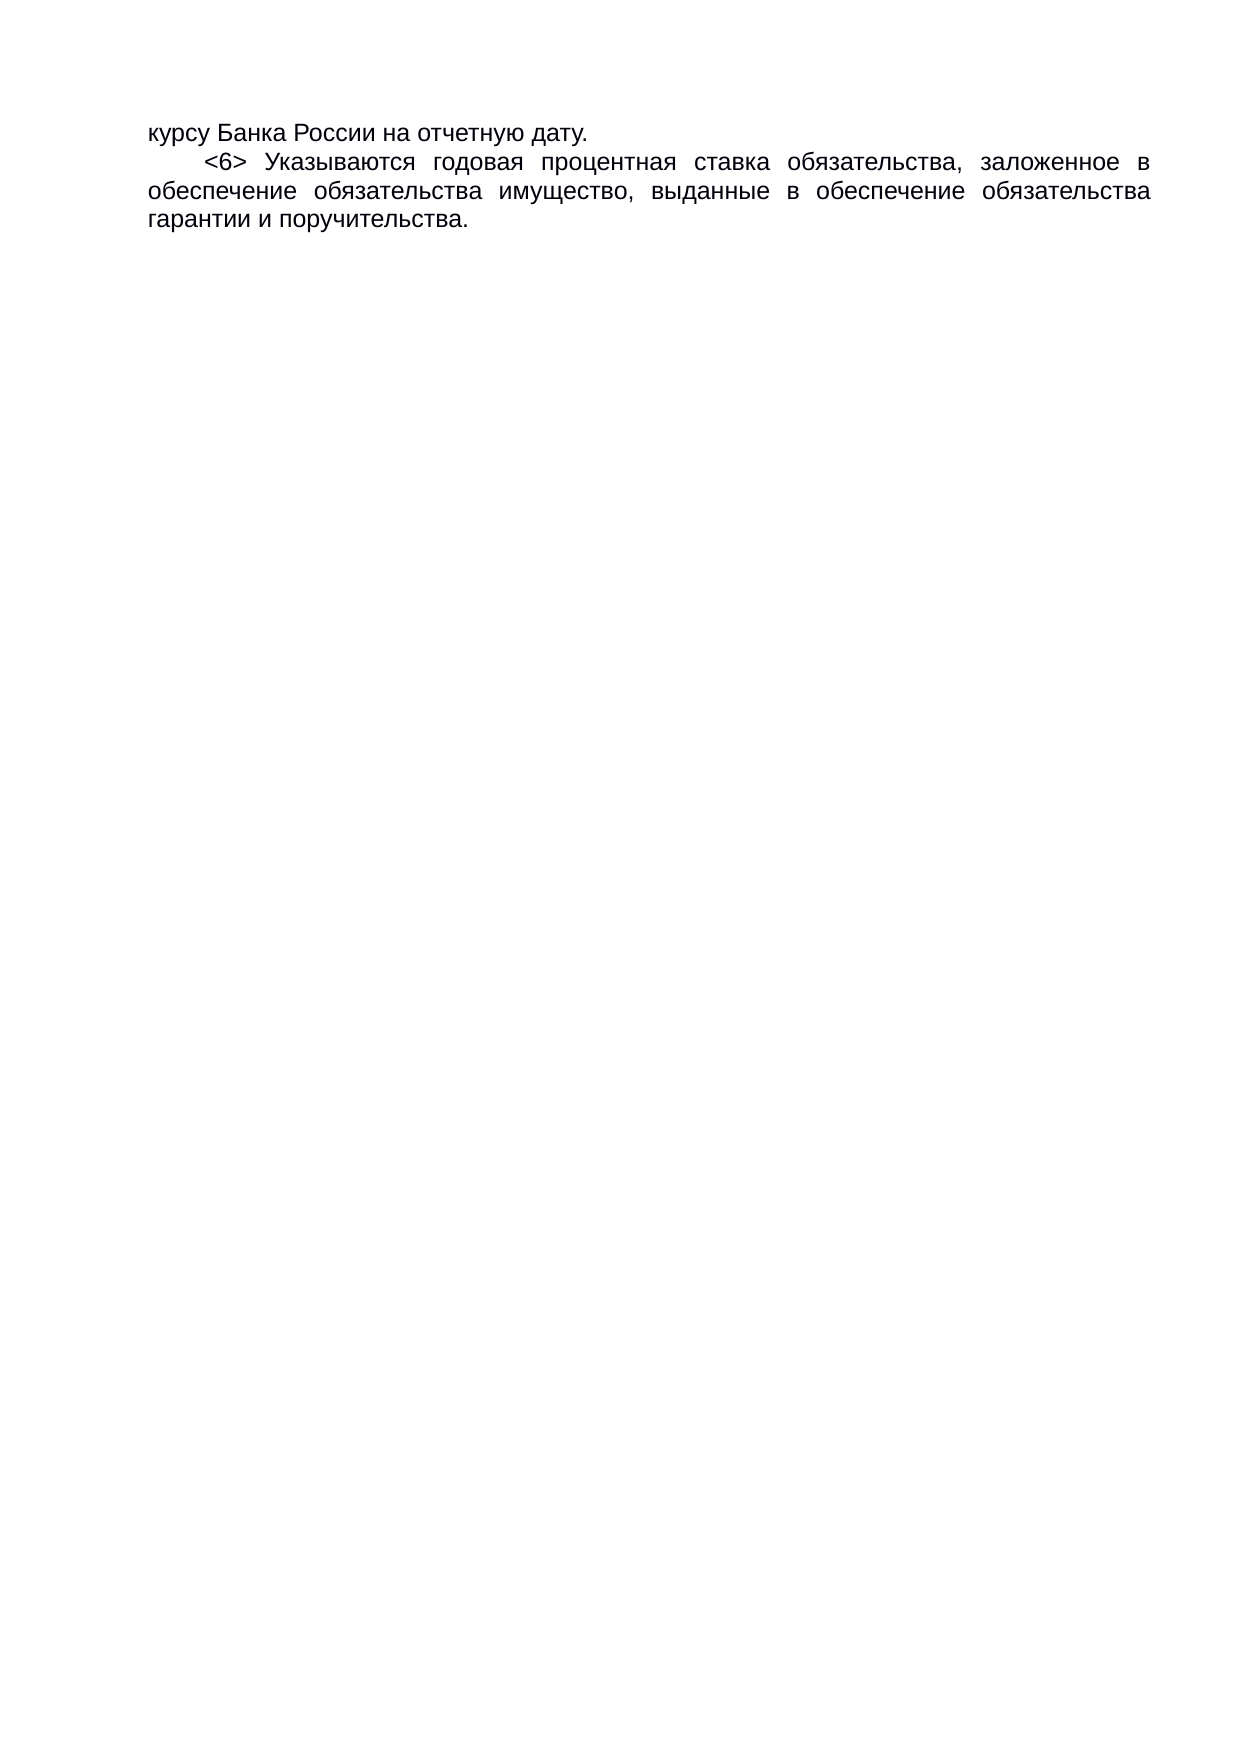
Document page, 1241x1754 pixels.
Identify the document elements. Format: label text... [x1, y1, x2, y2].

text курсу Банка России на отчетную дату. [148, 118, 1151, 147]
text <6> Указываются годовая процентная ставка обязательства, заложенное в обеспечение обязательства имущество, выданные в обеспечение обязательства гарантии и поручительства. [148, 147, 1151, 233]
